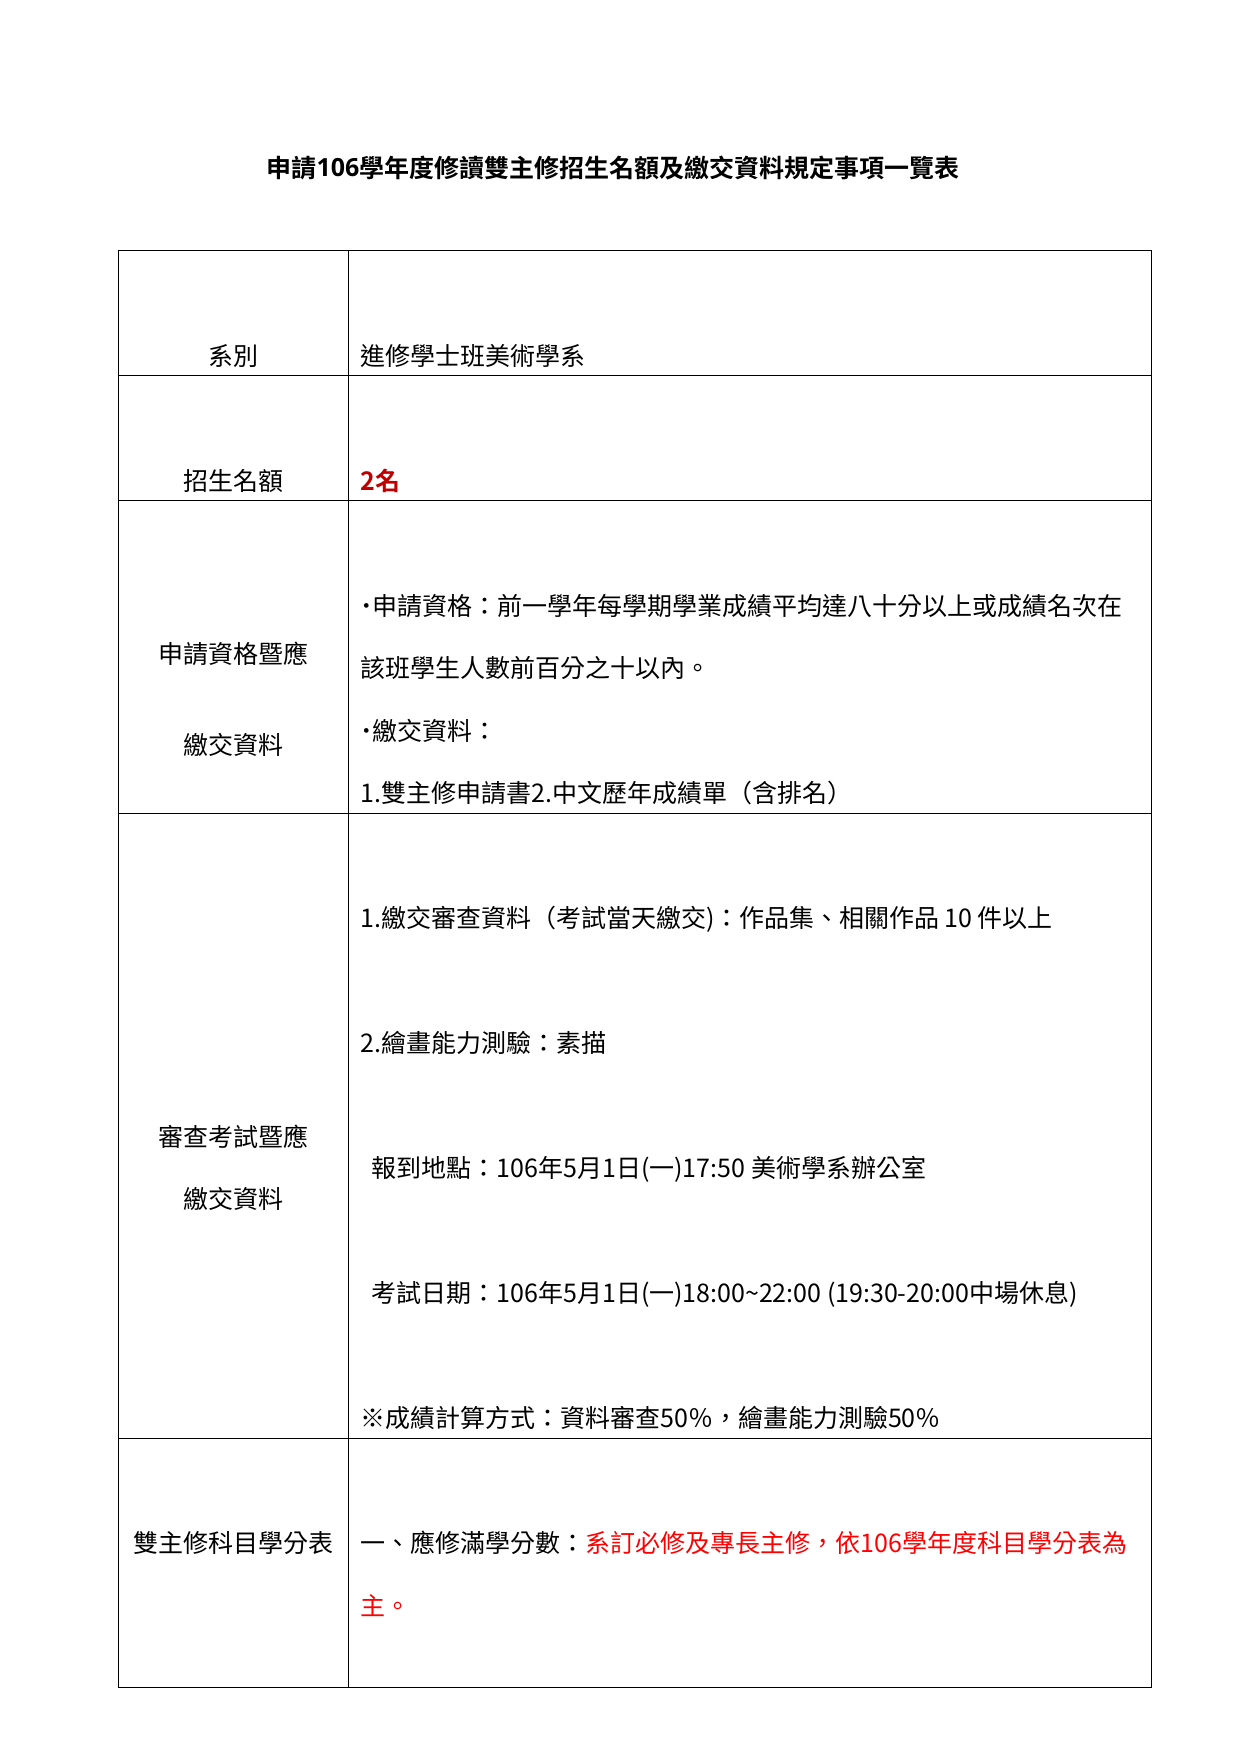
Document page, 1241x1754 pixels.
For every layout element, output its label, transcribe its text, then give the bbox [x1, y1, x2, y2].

table_cell ˙申請資格：前一學年每學期學業成績平均達八十分以上或成績名次在該班學生人數前百分之十以內。 ˙繳交資料： 1.雙主修申請書2.中文歷年成績單（含排名） [349, 501, 1151, 813]
table_cell 2名 [349, 376, 1151, 500]
table_cell 一、應修滿學分數：系訂必修及專長主修，依106學年度科目學分表為主。 [349, 1439, 1151, 1687]
table_header 系別 [119, 251, 348, 375]
table_cell 1.繳交審查資料（考試當天繳交)：作品集、相關作品10件以上 2.繪畫能力測驗：素描 報到地點：106年5月1日(一)17:50 美術學系辦公室 考試日期：106年5月1日(一)18:00~22:00 (19:30-20:00中場休息) ※成績計算方式：資料審查50％，繪畫能力測驗50％ [349, 814, 1151, 1438]
table_cell 招生名額 [119, 376, 348, 500]
table_cell 雙主修科目學分表 [119, 1439, 348, 1687]
text 申請106學年度修讀雙主修招生名額及繳交資料規定事項一覽表 [118, 125, 1107, 188]
table_header 進修學士班美術學系 [349, 251, 1151, 375]
table_cell 審查考試暨應 繳交資料 [119, 814, 348, 1438]
table_cell 申請資格暨應 繳交資料 [119, 501, 348, 813]
